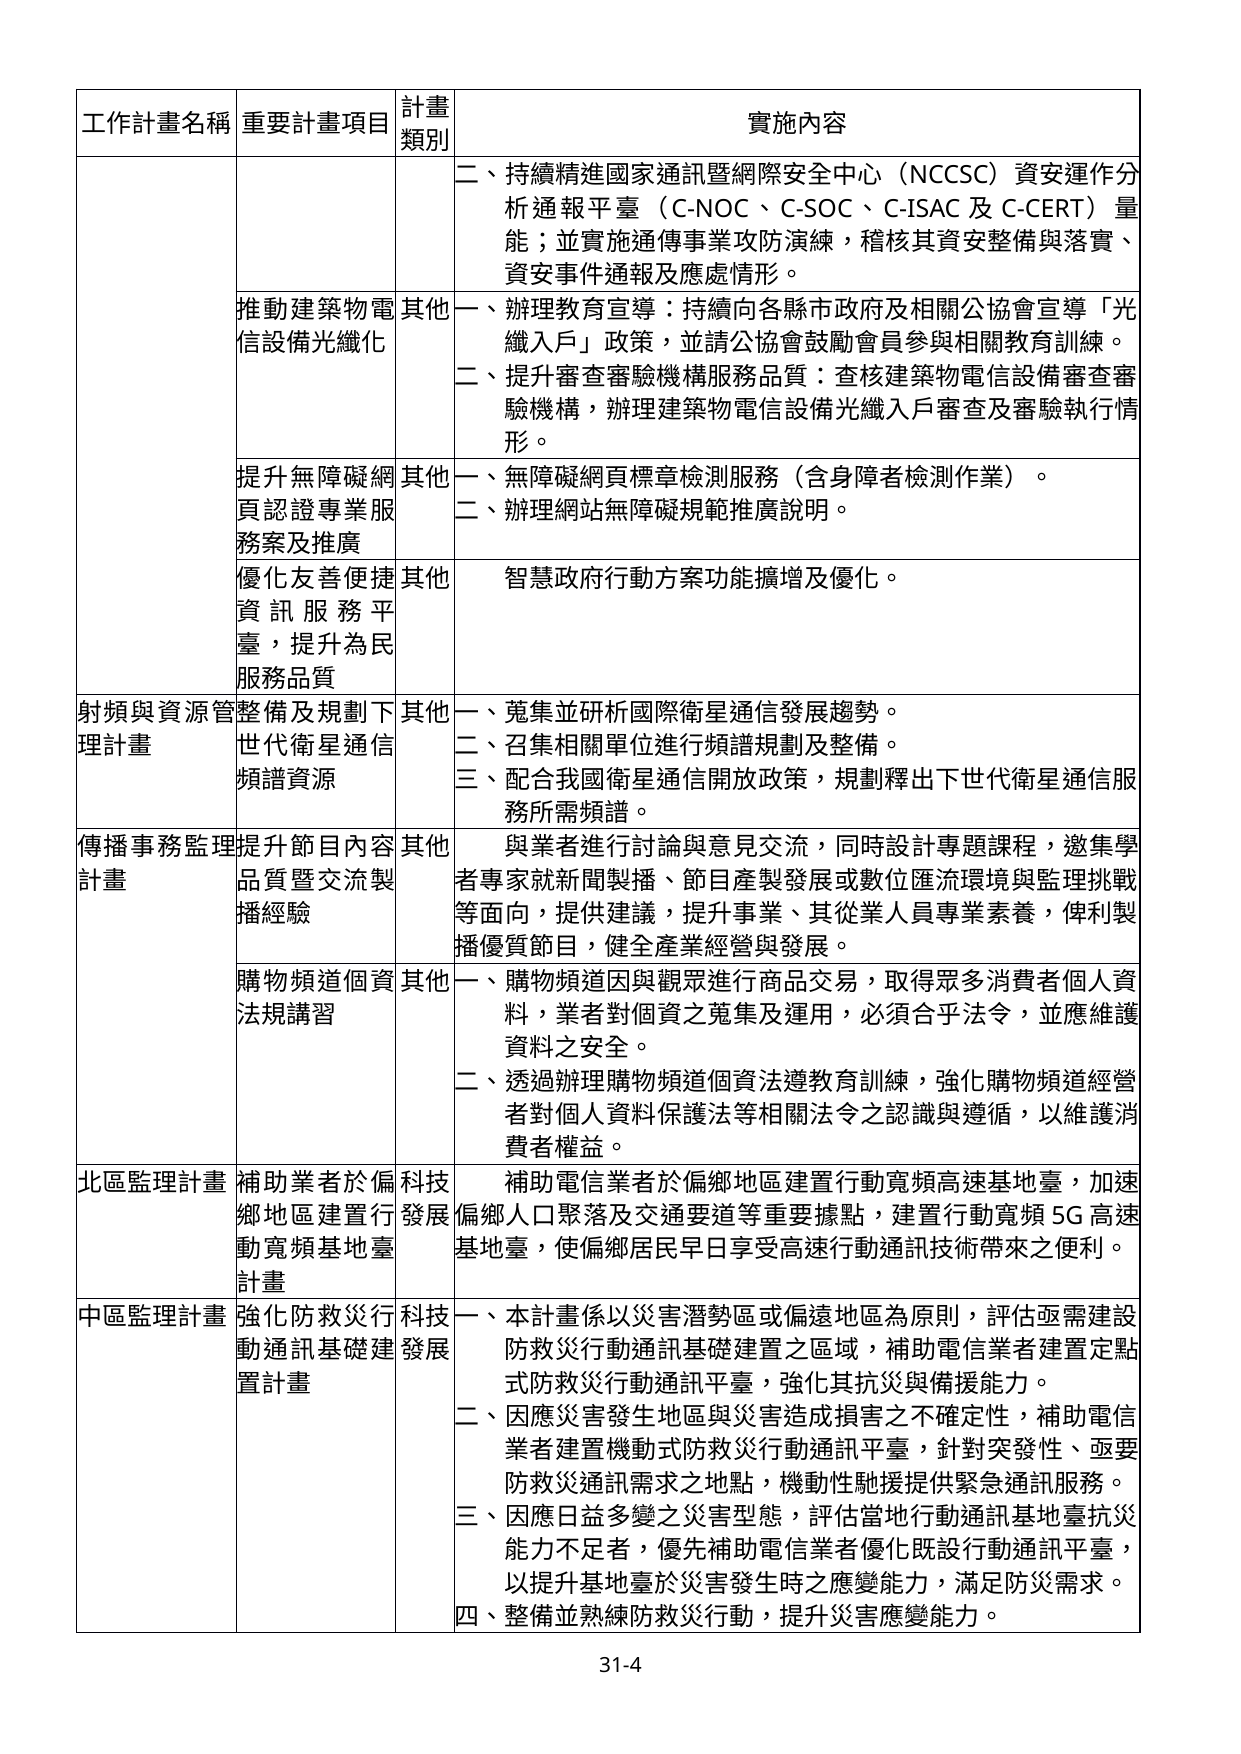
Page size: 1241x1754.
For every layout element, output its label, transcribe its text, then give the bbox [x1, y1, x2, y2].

table_cell 其他 [396, 292, 454, 458]
table_cell 傳播事務監理計畫 [77, 829, 236, 1163]
table_cell 其他 [396, 964, 454, 1163]
table_cell 科技發展 [396, 1165, 454, 1298]
table_header 重要計畫項目 [237, 90, 395, 156]
table_cell 推動建築物電信設備光纖化 [237, 292, 395, 458]
table_cell 一、本計畫係以災害潛勢區或偏遠地區為原則，評估亟需建設防救災行動通訊基礎建置之區域，補助電信業者建置定點式防救災行動通訊平臺，強化其抗災與備援能力。 二、因應災害發生地區與災害造成損害之不確定性，補助電信業者建置機動式防救災行動通訊平臺，針對突發性、亟要防救災通訊需求之地點，機動性馳援提供緊急通訊服務。 三、因應日益多變之災害型態，評估當地行動通訊基地臺抗災能力不足者，優先補助電信業者優化既設行動通訊平臺，以提升基地臺於災害發生時之應變能力，滿足防災需求。 四、整備並熟練防救災行動，提升災害應變能力。 [455, 1299, 1139, 1632]
table_cell 與業者進行討論與意見交流，同時設計專題課程，邀集學者專家就新聞製播、節目產製發展或數位匯流環境與監理挑戰等面向，提供建議，提升事業、其從業人員專業素養，俾利製播優質節目，健全產業經營與發展。 [455, 829, 1139, 962]
table_cell 購物頻道個資法規講習 [237, 964, 395, 1163]
table_header 計畫類別 [396, 90, 454, 156]
table_cell 其他 [396, 560, 454, 694]
table_cell 科技發展 [396, 1299, 454, 1632]
table_cell [237, 157, 395, 291]
table_cell 其他 [396, 459, 454, 559]
table_cell 提升無障礙網頁認證專業服務案及推廣 [237, 459, 395, 559]
table_cell 其他 [396, 829, 454, 962]
table_cell [77, 157, 236, 694]
table_cell 整備及規劃下世代衛星通信頻譜資源 [237, 695, 395, 828]
table_cell 一、辦理教育宣導：持續向各縣市政府及相關公協會宣導「光纖入戶」政策，並請公協會鼓勵會員參與相關教育訓練。 二、提升審查審驗機構服務品質：查核建築物電信設備審查審驗機構，辦理建築物電信設備光纖入戶審查及審驗執行情形。 [455, 292, 1139, 458]
table_cell 提升節目內容品質暨交流製播經驗 [237, 829, 395, 962]
table_cell 強化防救災行動通訊基礎建置計畫 [237, 1299, 395, 1632]
table_header 實施內容 [455, 90, 1139, 156]
table_cell 中區監理計畫 [77, 1299, 236, 1632]
table_cell 二、持續精進國家通訊暨網際安全中心（NCCSC）資安運作分析通報平臺（C-NOC、C-SOC、C-ISAC及C-CERT）量能；並實施通傳事業攻防演練，稽核其資安整備與落實、資安事件通報及應處情形。 [455, 157, 1139, 291]
table_cell 智慧政府行動方案功能擴增及優化。 [455, 560, 1139, 694]
table_cell 補助電信業者於偏鄉地區建置行動寬頻高速基地臺，加速偏鄉人口聚落及交通要道等重要據點，建置行動寬頻5G高速基地臺，使偏鄉居民早日享受高速行動通訊技術帶來之便利。 [455, 1165, 1139, 1298]
table_cell 一、購物頻道因與觀眾進行商品交易，取得眾多消費者個人資料，業者對個資之蒐集及運用，必須合乎法令，並應維護資料之安全。 二、透過辦理購物頻道個資法遵教育訓練，強化購物頻道經營者對個人資料保護法等相關法令之認識與遵循，以維護消費者權益。 [455, 964, 1139, 1163]
table_cell 其他 [396, 695, 454, 828]
table_cell 補助業者於偏鄉地區建置行動寬頻基地臺計畫 [237, 1165, 395, 1298]
table_cell 射頻與資源管理計畫 [77, 695, 236, 828]
table_cell 北區監理計畫 [77, 1165, 236, 1298]
table_cell 一、無障礙網頁標章檢測服務（含身障者檢測作業）。 二、辦理網站無障礙規範推廣說明。 [455, 459, 1139, 559]
table_header 工作計畫名稱 [77, 90, 236, 156]
table_cell [396, 157, 454, 291]
table_cell 一、蒐集並研析國際衛星通信發展趨勢。 二、召集相關單位進行頻譜規劃及整備。 三、配合我國衛星通信開放政策，規劃釋出下世代衛星通信服務所需頻譜。 [455, 695, 1139, 828]
table_cell 優化友善便捷資訊服務平臺，提升為民服務品質 [237, 560, 395, 694]
